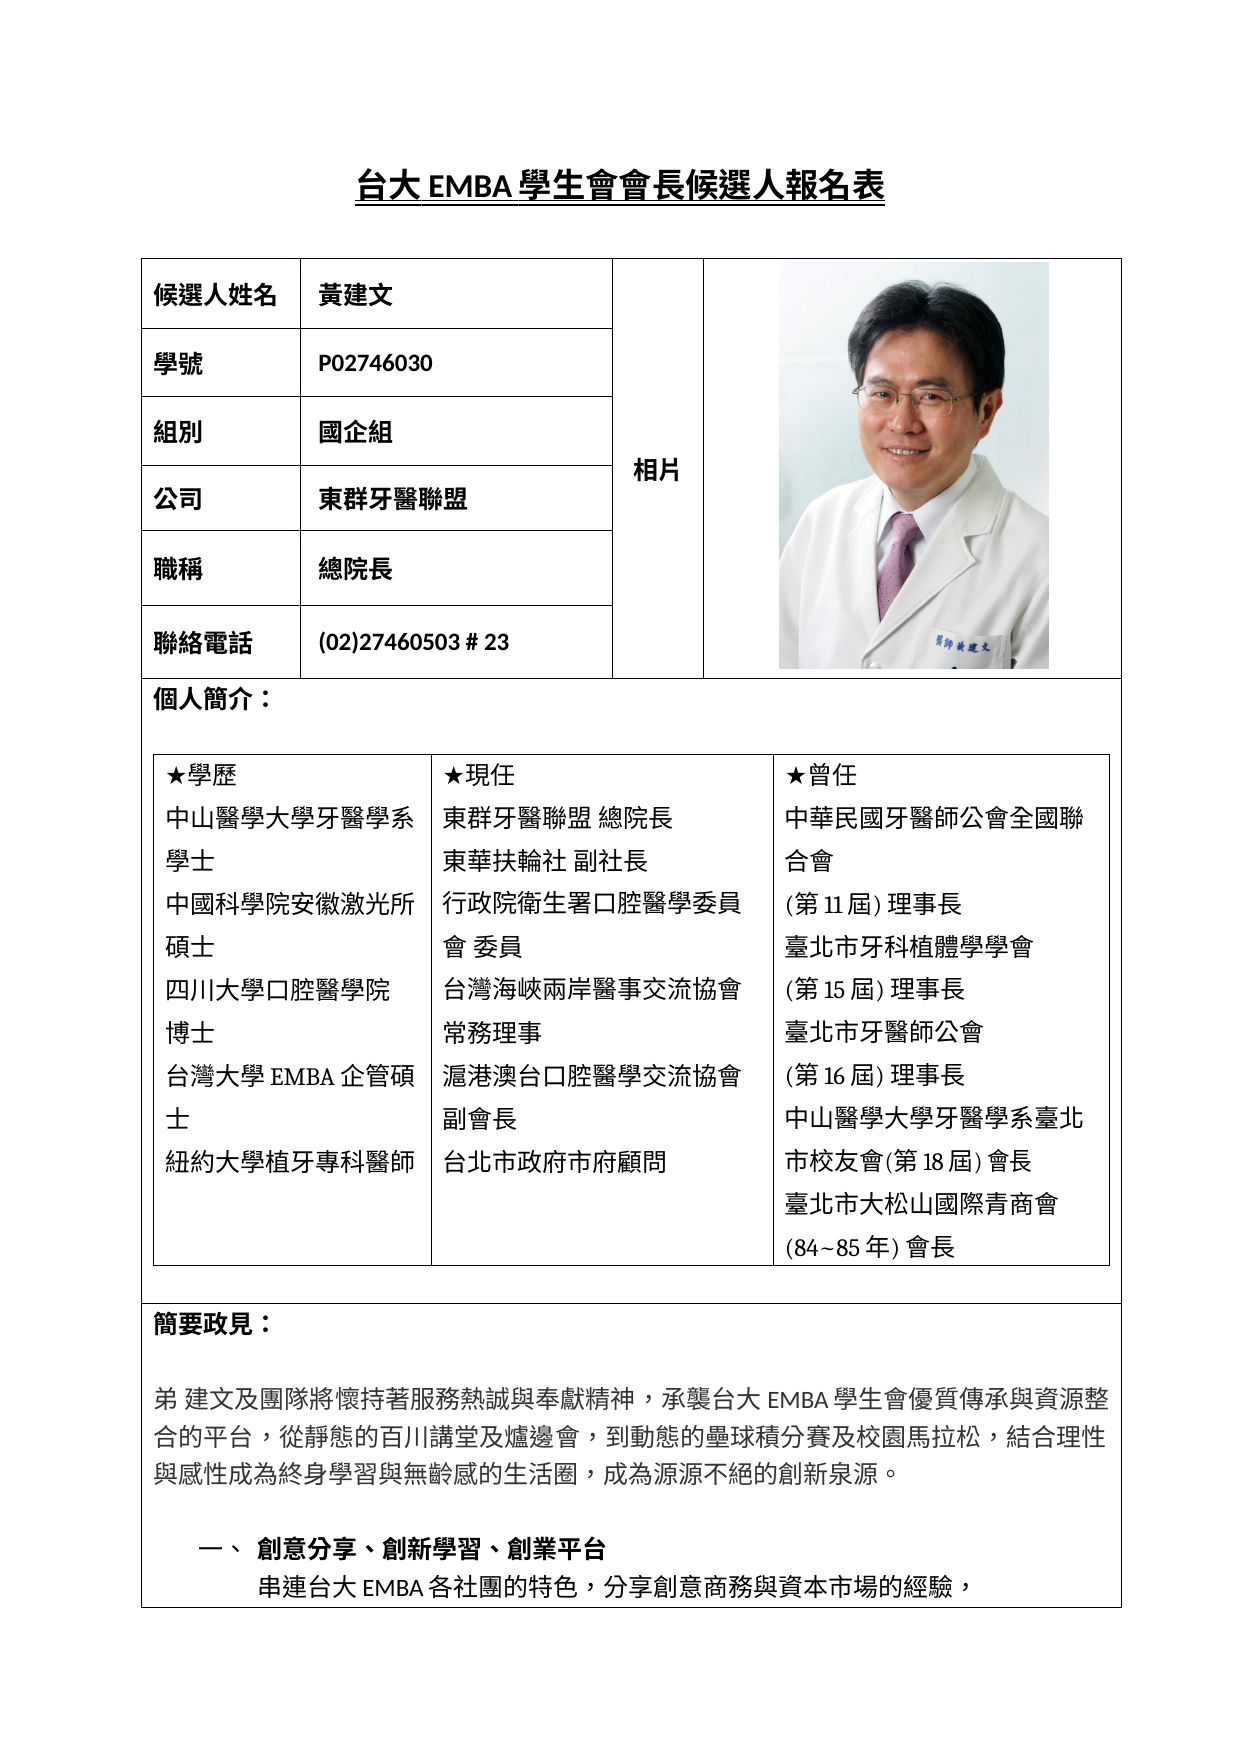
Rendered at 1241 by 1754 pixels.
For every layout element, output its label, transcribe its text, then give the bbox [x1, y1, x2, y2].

text 台大EMBA學生會會長候選人報名表 [142, 146, 1098, 221]
table_cell 東群牙醫聯盟 [301, 466, 612, 530]
table_header 黃建文 [301, 259, 612, 327]
table_header [704, 259, 1121, 677]
table_cell (02)27460503 # 23 [301, 606, 612, 677]
table_cell 學號 [142, 329, 300, 396]
table_cell 組別 [142, 397, 300, 464]
table_header ★現任 東群牙醫聯盟 總院長 東華扶輪社 副社長 行政院衛生署口腔醫學委員會 委員 台灣海峽兩岸醫事交流協會 常務理事 滬港澳台口腔醫學交流協會 副會長 台北市政府市府顧問 [432, 755, 773, 1264]
table_header ★學歷 中山醫學大學牙醫學系 學士 中國科學院安徽激光所 碩士 四川大學口腔醫學院 博士 台灣大學EMBA企管碩士 紐約大學植牙專科醫師 [154, 755, 431, 1264]
table_header ★曾任 中華民國牙醫師公會全國聯合會 (第11屆) 理事長 臺北市牙科植體學學會 (第15屆) 理事長 臺北市牙醫師公會 (第16屆) 理事長 中山醫學大學牙醫學系臺北市校友會(第18屆) 會長 臺北市大松山國際青商會 (84~85年) 會長 [774, 755, 1109, 1264]
table_cell 總院長 [301, 531, 612, 605]
table_cell 國企組 [301, 397, 612, 464]
table_cell 簡要政見： 弟 建文及團隊將懷持著服務熱誠與奉獻精神，承襲台大EMBA學生會優質傳承與資源整合的平台，從靜態的百川講堂及爐邊會，到動態的壘球積分賽及校園馬拉松，結合理性與感性成為終身學習與無齡感的生活圈，成為源源不絕的創新泉源。 創意分享、創新學習、創業平台 串連台大EMBA各社團的特色，分享創意商務與資本市場的經驗， [142, 1304, 1121, 1607]
table_cell 聯絡電話 [142, 606, 300, 677]
table_cell P02746030 [301, 329, 612, 396]
table_cell 公司 [142, 466, 300, 530]
table_cell 職稱 [142, 531, 300, 605]
table_cell 個人簡介： [142, 679, 1121, 1303]
table_header 相片 [613, 259, 703, 677]
table_header 候選人姓名 [142, 259, 300, 327]
picture [779, 262, 1049, 669]
